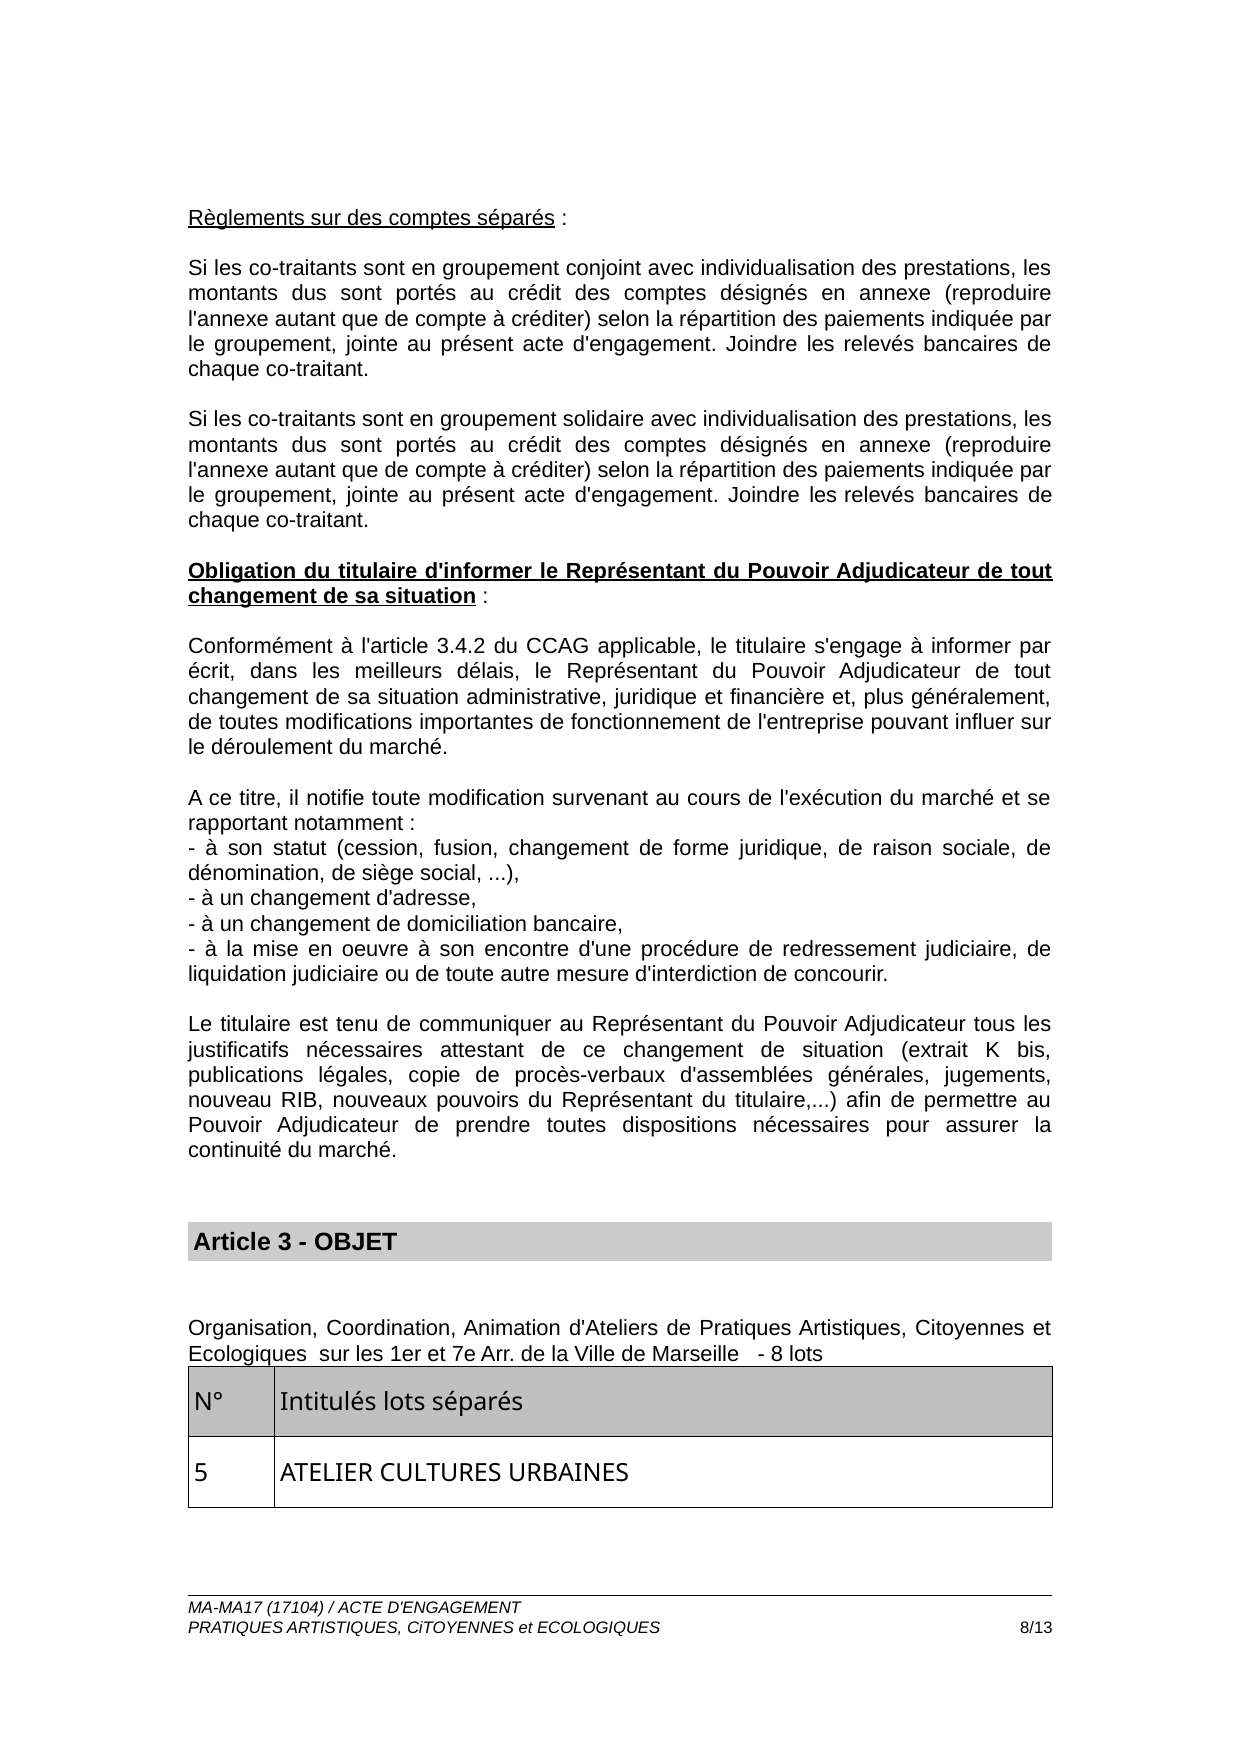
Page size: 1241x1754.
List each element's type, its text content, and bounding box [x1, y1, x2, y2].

table_cell 5 [189, 1437, 274, 1507]
text changement de sa situation : [188, 581, 1052, 608]
table_header N° [189, 1367, 274, 1436]
table_header Intitulés lots séparés [275, 1367, 1052, 1436]
text - à un changement de domiciliation bancaire, [188, 910, 1052, 936]
text - à un changement d'adresse, [188, 885, 1052, 910]
text Le titulaire est tenu de communiquer au Représentant du Pouvoir Adjudicateur tous les justificatifs nécessaires attestant de ce changement de situation (extrait K bis, publications légales, copie de procès-verbaux d'assemblées générales, jugements, nouveau RIB, nouveaux pouvoirs du Représentant du titulaire,...) afin de permettre au Pouvoir Adjudicateur de prendre toutes dispositions nécessaires pour assurer la continuité du marché. [188, 1011, 1052, 1162]
table_cell ATELIER CULTURES URBAINES [275, 1437, 1052, 1507]
text Obligation du titulaire d'informer le Représentant du Pouvoir Adjudicateur de tout [188, 557, 1052, 579]
text Si les co-traitants sont en groupement conjoint avec individualisation des prestations, les montants dus sont portés au crédit des comptes désignés en annexe (reproduire l'annexe autant que de compte à créditer) selon la répartition des paiements indiquée par le groupement, jointe au présent acte d'engagement. Joindre les relevés bancaires de chaque co-traitant. [188, 255, 1052, 381]
text Organisation, Coordination, Animation d'Ateliers de Pratiques Artistiques, Citoyennes et Ecologiques sur les 1er et 7e Arr. de la Ville de Marseille - 8 lots [188, 1315, 1052, 1366]
subtitle OBJET [190, 1224, 1050, 1258]
text Si les co-traitants sont en groupement solidaire avec individualisation des prestations, les montants dus sont portés au crédit des comptes désignés en annexe (reproduire l'annexe autant que de compte à créditer) selon la répartition des paiements indiquée par le groupement, jointe au présent acte d'engagement. Joindre les relevés bancaires de chaque co-traitant. [188, 406, 1052, 532]
text - à la mise en oeuvre à son encontre d'une procédure de redressement judiciaire, de liquidation judiciaire ou de toute autre mesure d'interdiction de concourir. [188, 936, 1052, 986]
text Règlements sur des comptes séparés : [188, 204, 1052, 230]
text - à son statut (cession, fusion, changement de forme juridique, de raison sociale, de dénomination, de siège social, ...), [188, 835, 1052, 885]
text Conformément à l'article 3.4.2 du CCAG applicable, le titulaire s'engage à informer par écrit, dans les meilleurs délais, le Représentant du Pouvoir Adjudicateur de tout changement de sa situation administrative, juridique et financière et, plus généralement, de toutes modifications importantes de fonctionnement de l'entreprise pouvant influer sur le déroulement du marché. [188, 633, 1052, 759]
text A ce titre, il notifie toute modification survenant au cours de l'exécution du marché et se rapportant notamment : [188, 784, 1052, 835]
